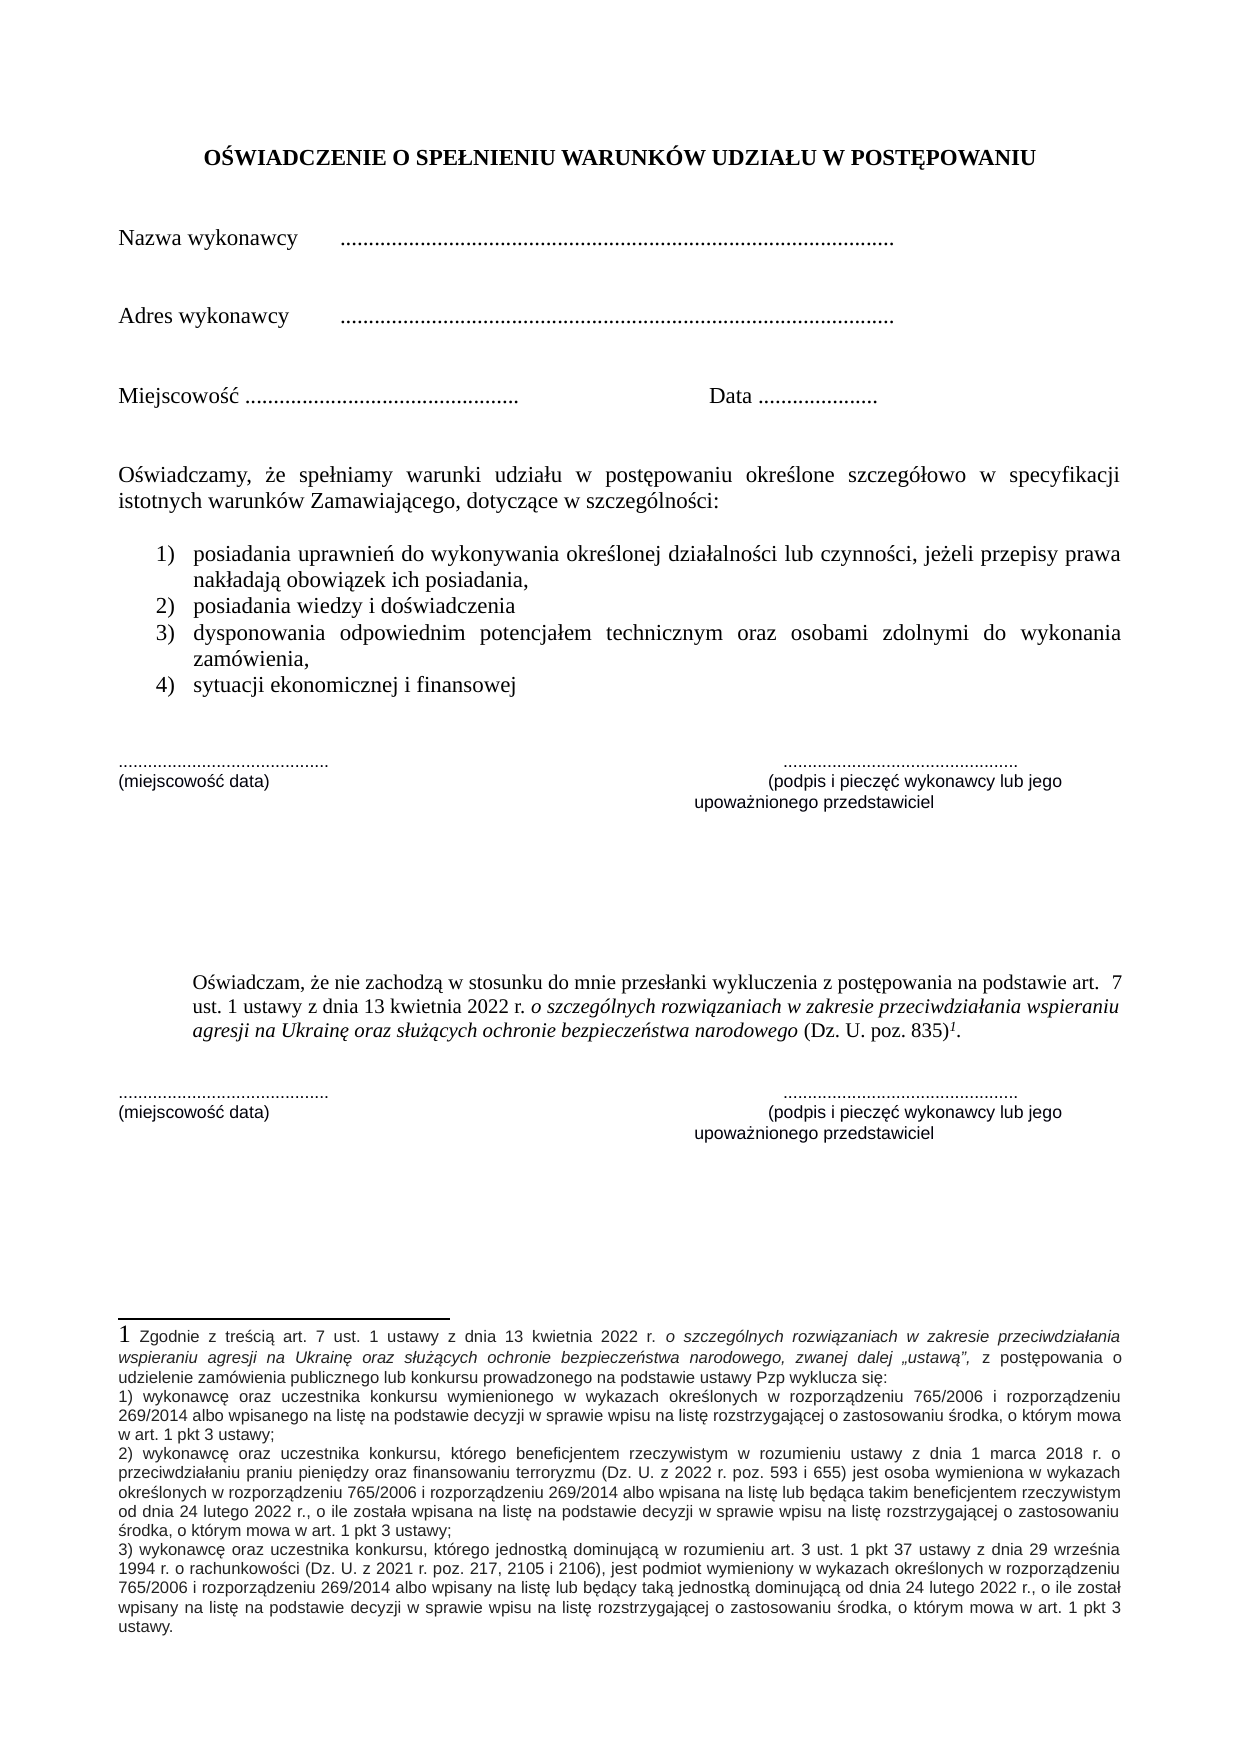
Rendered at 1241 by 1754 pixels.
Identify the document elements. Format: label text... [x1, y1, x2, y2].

text 2) posiadania wiedzy i doświadczenia [156, 592, 1122, 619]
text 4) sytuacji ekonomicznej i finansowej [156, 672, 1122, 698]
text 3) wykonawcę oraz uczestnika konkursu, którego jednostką dominującą w rozumieniu art. 3 ust. 1 pkt 37 ustawy z dnia 29 września 1994 r. o rachunkowości (Dz. U. z 2021 r. poz. 217, 2105 i 2106), jest podmiot wymieniony w wykazach określonych w rozporządzeniu 765/2006 i rozporządzeniu 269/2014 albo wpisany na listę lub będący taką jednostką dominującą od dnia 24 lutego 2022 r., o ile został wpisany na listę na podstawie decyzji w sprawie wpisu na listę rozstrzygającej o zastosowaniu środka, o którym mowa w art. 1 pkt 3 ustawy. [118, 1540, 1122, 1636]
text Miejscowość ................................................ Data ..................... [118, 382, 1122, 408]
text 2) wykonawcę oraz uczestnika konkursu, którego beneficjentem rzeczywistym w rozumieniu ustawy z dnia 1 marca 2018 r. o przeciwdziałaniu praniu pieniędzy oraz finansowaniu terroryzmu (Dz. U. z 2022 r. poz. 593 i 655) jest osoba wymieniona w wykazach określonych w rozporządzeniu 765/2006 i rozporządzeniu 269/2014 albo wpisana na listę lub będąca takim beneficjentem rzeczywistym od dnia 24 lutego 2022 r., o ile została wpisana na listę na podstawie decyzji w sprawie wpisu na listę rozstrzygającej o zastosowaniu środka, o którym mowa w art. 1 pkt 3 ustawy; [118, 1444, 1122, 1540]
text ........................................... ................................................ [118, 751, 1122, 771]
text Nazwa wykonawcy ................................................................................................. [118, 223, 1122, 250]
text Adres wykonawcy ................................................................................................. [118, 303, 1122, 329]
text Oświadczam, że nie zachodzą w stosunku do mnie przesłanki wykluczenia z postępowania na podstawie art. 7 ust. 1 ustawy z dnia 13 kwietnia 2022 r. o szczególnych rozwiązaniach w zakresie przeciwdziałania wspieraniu agresji na Ukrainę oraz służących ochronie bezpieczeństwa narodowego (Dz. U. poz. 835). [192, 970, 1122, 1042]
text OŚWIADCZENIE O SPEŁNIENIU WARUNKÓW UDZIAŁU W POSTĘPOWANIU [118, 144, 1122, 171]
text 1) posiadania uprawnień do wykonywania określonej działalności lub czynności, jeżeli przepisy prawa nakładają obowiązek ich posiadania, [156, 540, 1122, 592]
text (miejscowość data) (podpis i pieczęć wykonawcy lub jego upoważnionego przedstawiciel [118, 771, 1122, 812]
text ........................................... ................................................ [118, 1082, 1122, 1102]
text Zgodnie z treścią art. 7 ust. 1 ustawy z dnia 13 kwietnia 2022 r. o szczególnych rozwiązaniach w zakresie przeciwdziałania wspieraniu agresji na Ukrainę oraz służących ochronie bezpieczeństwa narodowego, zwanej dalej „ustawą”, z postępowania o udzielenie zamówienia publicznego lub konkursu prowadzonego na podstawie ustawy Pzp wyklucza się: [118, 1319, 1122, 1387]
text 3) dysponowania odpowiednim potencjałem technicznym oraz osobami zdolnymi do wykonania zamówienia, [156, 619, 1122, 672]
text (miejscowość data) (podpis i pieczęć wykonawcy lub jego upoważnionego przedstawiciel [118, 1102, 1122, 1143]
text 1) wykonawcę oraz uczestnika konkursu wymienionego w wykazach określonych w rozporządzeniu 765/2006 i rozporządzeniu 269/2014 albo wpisanego na listę na podstawie decyzji w sprawie wpisu na listę rozstrzygającej o zastosowaniu środka, o którym mowa w art. 1 pkt 3 ustawy; [118, 1387, 1122, 1444]
text Oświadczamy, że spełniamy warunki udziału w postępowaniu określone szczegółowo w specyfikacji istotnych warunków Zamawiającego, dotyczące w szczególności: [118, 461, 1122, 513]
